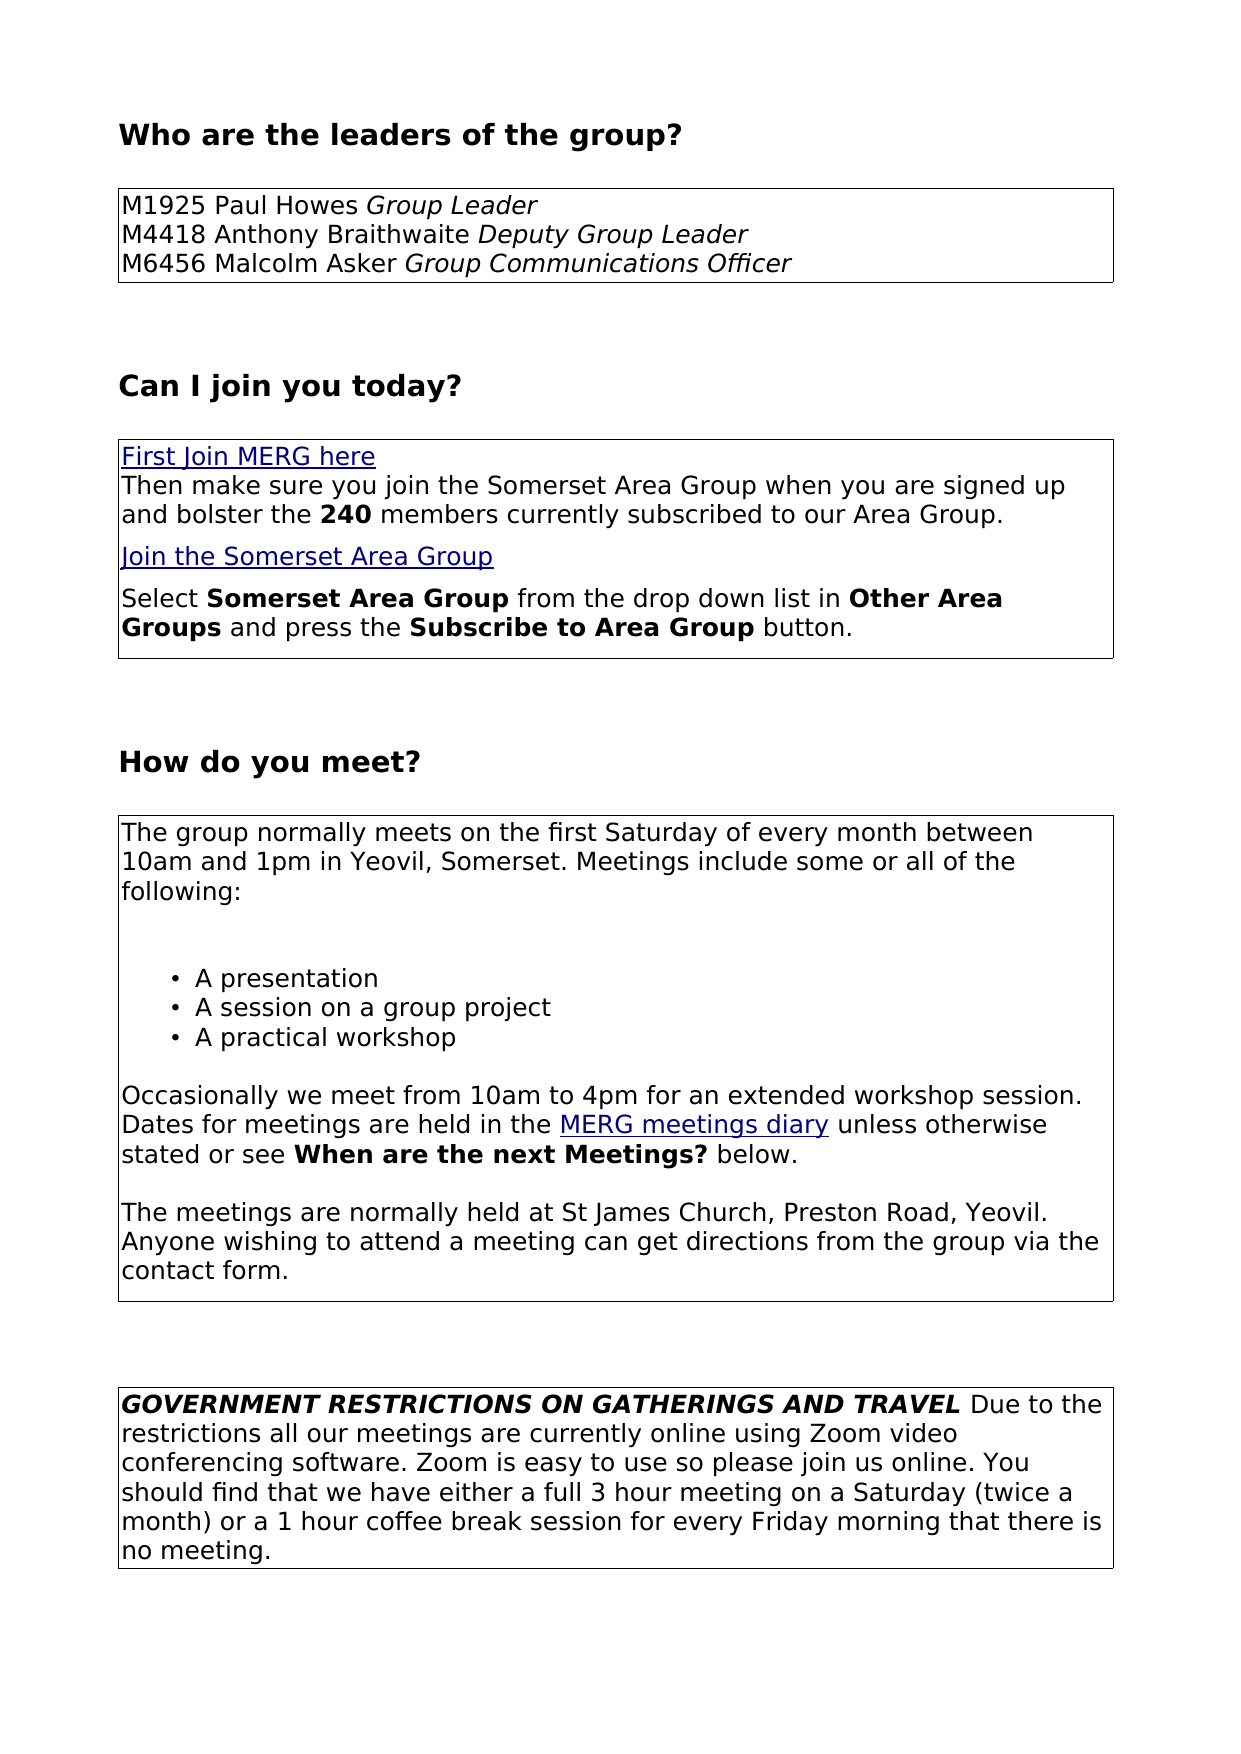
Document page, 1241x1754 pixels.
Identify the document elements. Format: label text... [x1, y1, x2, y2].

table_header First Join MERG here Then make sure you join the Somerset Area Group when you are signed up and bolster the 240 members currently subscribed to our Area Group. Join the Somerset Area Group Select Somerset Area Group from the drop down list in Other Area Groups and press the Subscribe to Area Group button. [119, 440, 1113, 658]
subtitle Who are the leaders of the group? [118, 118, 1122, 152]
subtitle How do you meet? [118, 745, 1122, 779]
table_header M1925 Paul Howes Group Leader M4418 Anthony Braithwaite Deputy Group Leader M6456 Malcolm Asker Group Communications Officer [119, 189, 1113, 282]
table_header GOVERNMENT RESTRICTIONS ON GATHERINGS AND TRAVEL Due to the restrictions all our meetings are currently online using Zoom video conferencing software. Zoom is easy to use so please join us online. You should find that we have either a full 3 hour meeting on a Saturday (twice a month) or a 1 hour coffee break session for every Friday morning that there is no meeting. [119, 1388, 1113, 1568]
table_header The group normally meets on the first Saturday of every month between 10am and 1pm in Yeovil, Somerset. Meetings include some or all of the following: A presentation A session on a group project A practical workshop Occasionally we meet from 10am to 4pm for an extended workshop session. Dates for meetings are held in the MERG meetings diary unless otherwise stated or see When are the next Meetings? below. The meetings are normally held at St James Church, Preston Road, Yeovil. Anyone wishing to attend a meeting can get directions from the group via the contact form. [119, 816, 1113, 1301]
subtitle Can I join you today? [118, 369, 1122, 403]
